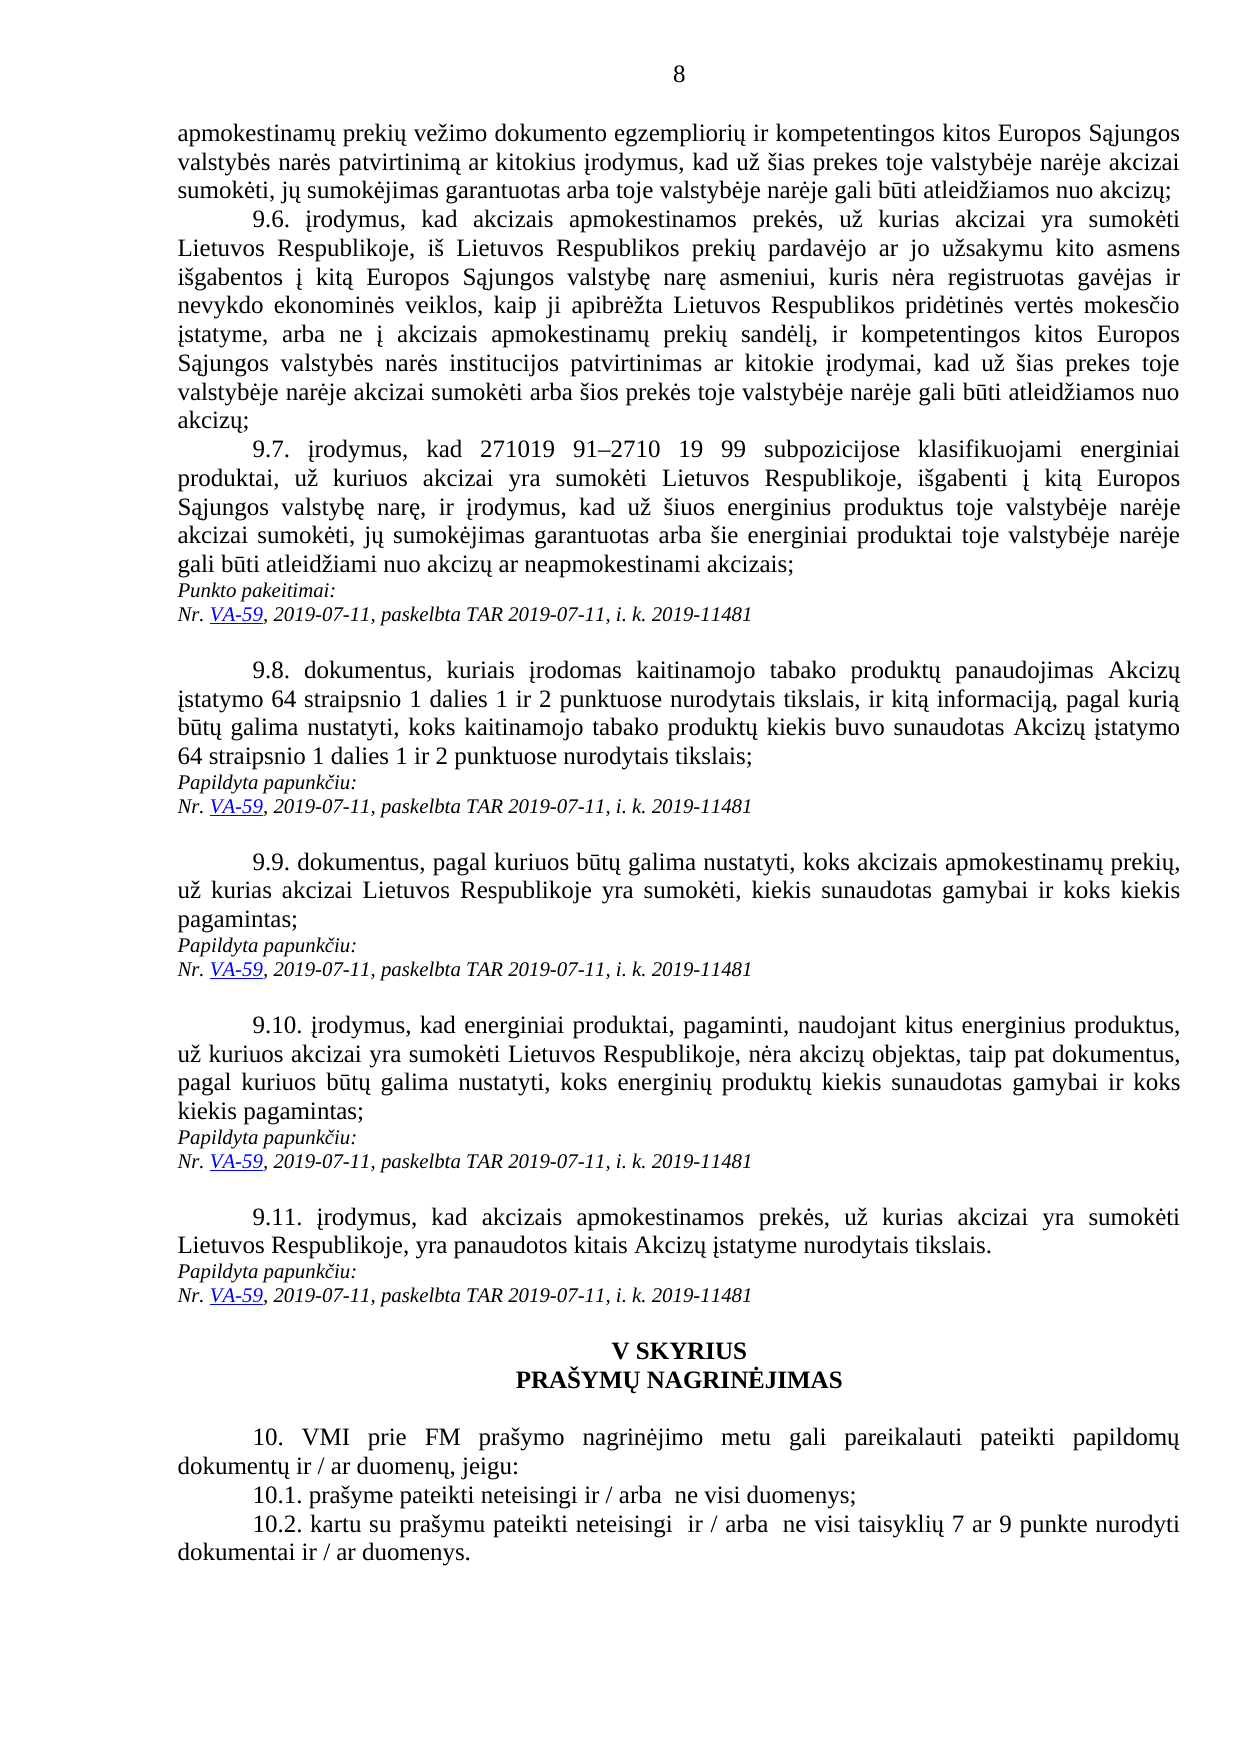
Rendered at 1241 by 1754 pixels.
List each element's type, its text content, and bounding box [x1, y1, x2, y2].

text Papildyta papunkčiu: [177, 1125, 1181, 1149]
text PrašymŲ NAGRINĖJIMAS [177, 1365, 1181, 1394]
text Nr. VA-59, 2019-07-11, paskelbta TAR 2019-07-11, i. k. 2019-11481 [177, 602, 1181, 626]
text 9.8. dokumentus, kuriais įrodomas kaitinamojo tabako produktų panaudojimas Akcizų įstatymo 64 straipsnio 1 dalies 1 ir 2 punktuose nurodytais tikslais, ir kitą informaciją, pagal kurią būtų galima nustatyti, koks kaitinamojo tabako produktų kiekis buvo sunaudotas Akcizų įstatymo 64 straipsnio 1 dalies 1 ir 2 punktuose nurodytais tikslais; [177, 655, 1181, 770]
text Nr. VA-59, 2019-07-11, paskelbta TAR 2019-07-11, i. k. 2019-11481 [177, 1283, 1181, 1307]
text 9.6. įrodymus, kad akcizais apmokestinamos prekės, už kurias akcizai yra sumokėti Lietuvos Respublikoje, iš Lietuvos Respublikos prekių pardavėjo ar jo užsakymu kito asmens išgabentos į kitą Europos Sąjungos valstybę narę asmeniui, kuris nėra registruotas gavėjas ir nevykdo ekonominės veiklos, kaip ji apibrėžta Lietuvos Respublikos pridėtinės vertės mokesčio įstatyme, arba ne į akcizais apmokestinamų prekių sandėlį, ir kompetentingos kitos Europos Sąjungos valstybės narės institucijos patvirtinimas ar kitokie įrodymai, kad už šias prekes toje valstybėje narėje akcizai sumokėti arba šios prekės toje valstybėje narėje gali būti atleidžiamos nuo akcizų; [177, 204, 1181, 434]
text Nr. VA-59, 2019-07-11, paskelbta TAR 2019-07-11, i. k. 2019-11481 [177, 794, 1181, 818]
text Punkto pakeitimai: [177, 578, 1181, 602]
text Nr. VA-59, 2019-07-11, paskelbta TAR 2019-07-11, i. k. 2019-11481 [177, 957, 1181, 981]
text Papildyta papunkčiu: [177, 1259, 1181, 1283]
text 9.11. įrodymus, kad akcizais apmokestinamos prekės, už kurias akcizai yra sumokėti Lietuvos Respublikoje, yra panaudotos kitais Akcizų įstatyme nurodytais tikslais. [177, 1202, 1181, 1259]
text 9.7. įrodymus, kad 271019 91–2710 19 99 subpozicijose klasifikuojami energiniai produktai, už kuriuos akcizai yra sumokėti Lietuvos Respublikoje, išgabenti į kitą Europos Sąjungos valstybę narę, ir įrodymus, kad už šiuos energinius produktus toje valstybėje narėje akcizai sumokėti, jų sumokėjimas garantuotas arba šie energiniai produktai toje valstybėje narėje gali būti atleidžiami nuo akcizų ar neapmokestinami akcizais; [177, 434, 1181, 578]
text 10.2. kartu su prašymu pateikti neteisingi ir / arba ne visi taisyklių 7 ar 9 punkte nurodyti dokumentai ir / ar duomenys. [177, 1509, 1181, 1566]
text 9.9. dokumentus, pagal kuriuos būtų galima nustatyti, koks akcizais apmokestinamų prekių, už kurias akcizai Lietuvos Respublikoje yra sumokėti, kiekis sunaudotas gamybai ir koks kiekis pagamintas; [177, 847, 1181, 933]
text Papildyta papunkčiu: [177, 770, 1181, 794]
text Papildyta papunkčiu: [177, 933, 1181, 957]
text 10.1. prašyme pateikti neteisingi ir / arba ne visi duomenys; [177, 1480, 1181, 1509]
text apmokestinamų prekių vežimo dokumento egzempliorių ir kompetentingos kitos Europos Sąjungos valstybės narės patvirtinimą ar kitokius įrodymus, kad už šias prekes toje valstybėje narėje akcizai sumokėti, jų sumokėjimas garantuotas arba toje valstybėje narėje gali būti atleidžiamos nuo akcizų; [177, 118, 1181, 204]
text 9.10. įrodymus, kad energiniai produktai, pagaminti, naudojant kitus energinius produktus, už kuriuos akcizai yra sumokėti Lietuvos Respublikoje, nėra akcizų objektas, taip pat dokumentus, pagal kuriuos būtų galima nustatyti, koks energinių produktų kiekis sunaudotas gamybai ir koks kiekis pagamintas; [177, 1010, 1181, 1125]
text V SKYRIUS [177, 1336, 1181, 1365]
text Nr. VA-59, 2019-07-11, paskelbta TAR 2019-07-11, i. k. 2019-11481 [177, 1149, 1181, 1173]
text 10. VMI prie FM prašymo nagrinėjimo metu gali pareikalauti pateikti papildomų dokumentų ir / ar duomenų, jeigu: [177, 1422, 1181, 1480]
